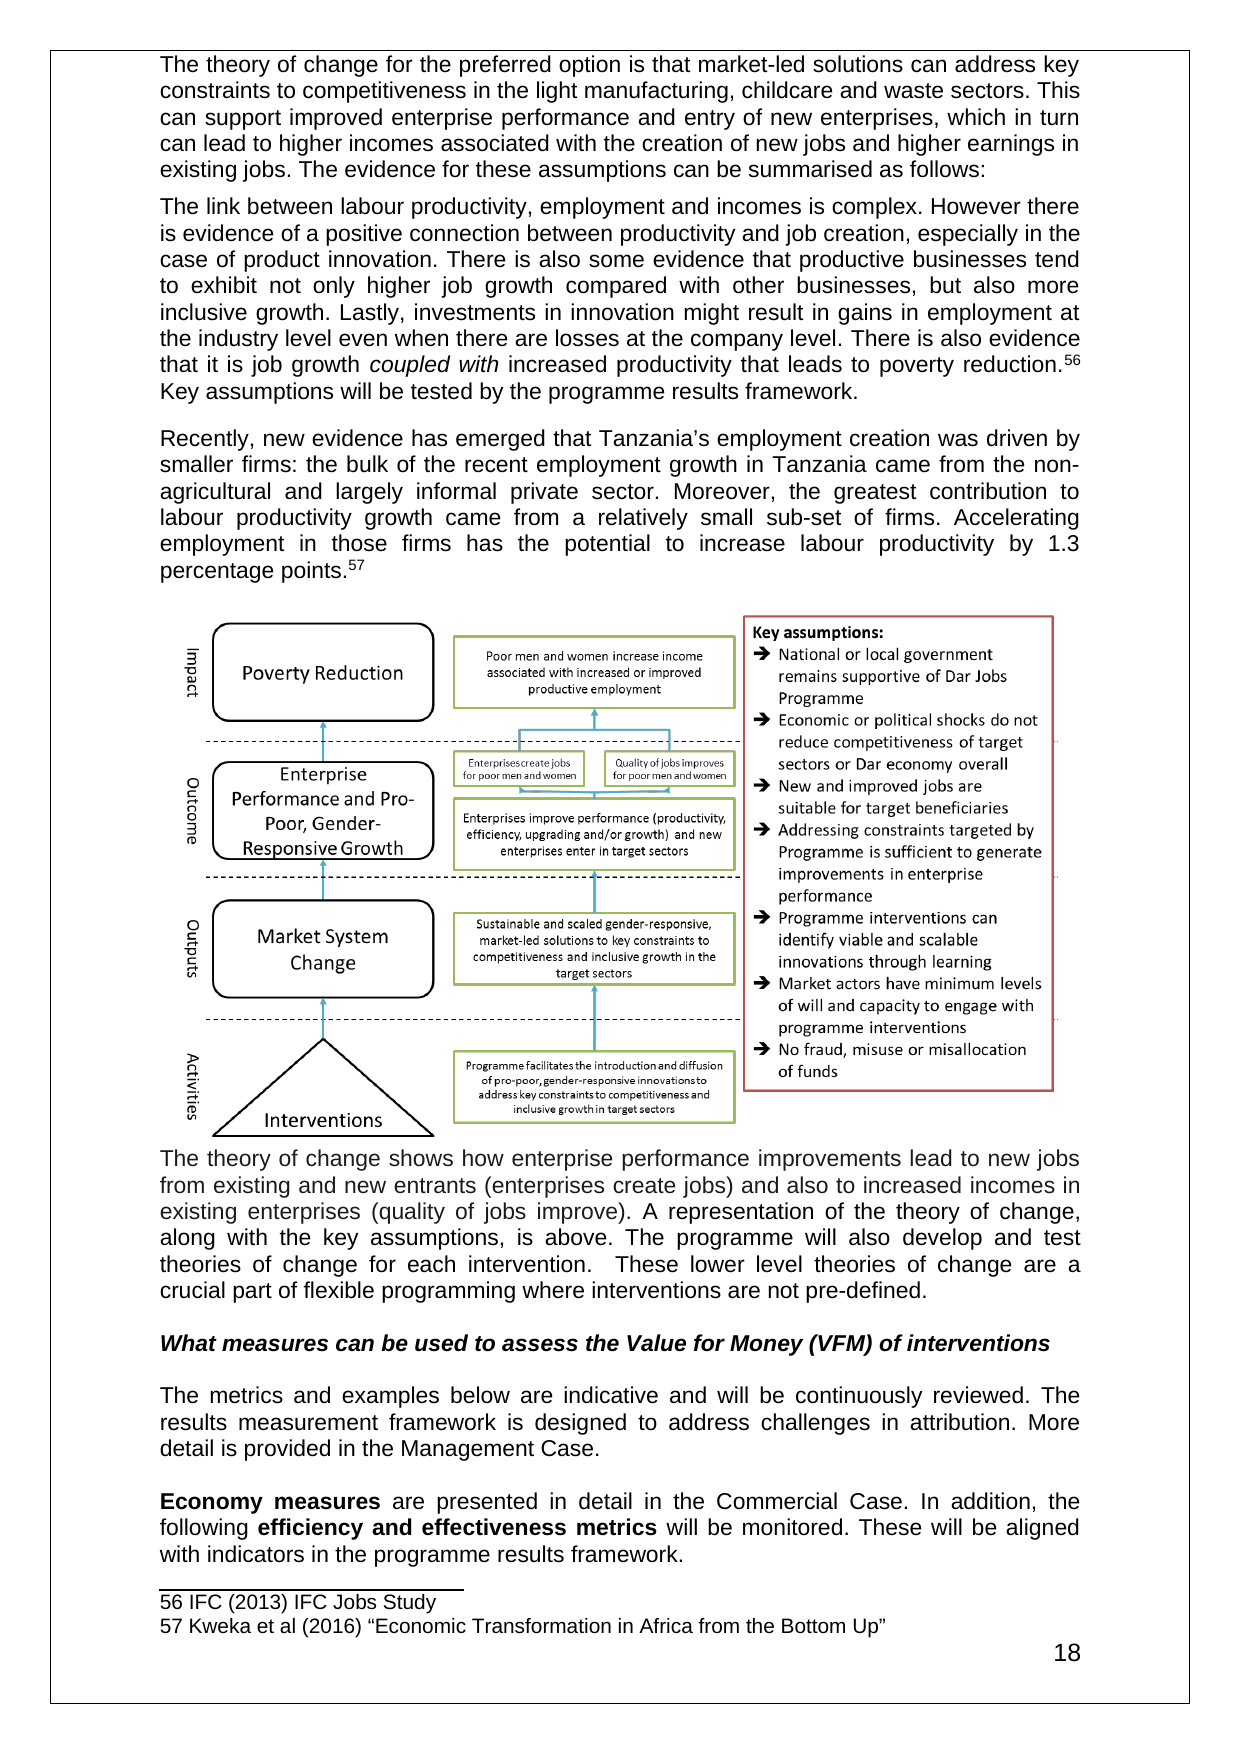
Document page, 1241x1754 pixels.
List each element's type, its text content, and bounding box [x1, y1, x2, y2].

text The metrics and examples below are indicative and will be continuously reviewed. The results measurement framework is designed to address challenges in attribution. More detail is provided in the Management Case. [159, 1382, 1081, 1461]
text What measures can be used to assess the Value for Money (VFM) of interventions [159, 1330, 1081, 1356]
text The theory of change for the preferred option is that market-led solutions can address key constraints to competitiveness in the light manufacturing, childcare and waste sectors. This can support improved enterprise performance and entry of new enterprises, which in turn can lead to higher incomes associated with the creation of new jobs and higher earnings in existing jobs. The evidence for these assumptions can be summarised as follows: [159, 51, 1081, 183]
text Recently, new evidence has emerged that Tanzania’s employment creation was driven by smaller firms: the bulk of the recent employment growth in Tanzania came from the non-agricultural and largely informal private sector. Moreover, the greatest contribution to labour productivity growth came from a relatively small sub-set of firms. Accelerating employment in those firms has the potential to increase labour productivity by 1.3 percentage points. [159, 425, 1081, 583]
text The theory of change shows how enterprise performance improvements lead to new jobs from existing and new entrants (enterprises create jobs) and also to increased incomes in existing enterprises (quality of jobs improve). A representation of the theory of change, along with the key assumptions, is above. The programme will also develop and test theories of change for each intervention. These lower level theories of change are a crucial part of flexible programming where interventions are not pre-defined. [159, 593, 1081, 1303]
text The link between labour productivity, employment and incomes is complex. However there is evidence of a positive connection between productivity and job creation, especially in the case of product innovation. There is also some evidence that productive businesses tend to exhibit not only higher job growth compared with other businesses, but also more inclusive growth. Lastly, investments in innovation might result in gains in employment at the industry level even when there are losses at the company level. There is also evidence that it is job growth coupled with increased productivity that leads to poverty reduction. Key assumptions will be tested by the programme results framework. [159, 193, 1081, 404]
text IFC (2013) IFC Jobs Study [159, 1590, 1081, 1614]
text Economy measures are presented in detail in the Commercial Case. In addition, the following efficiency and effectiveness metrics will be monitored. These will be aligned with indicators in the programme results framework. [159, 1488, 1081, 1567]
text Kweka et al (2016) “Economic Transformation in Africa from the Bottom Up” [159, 1614, 1081, 1638]
